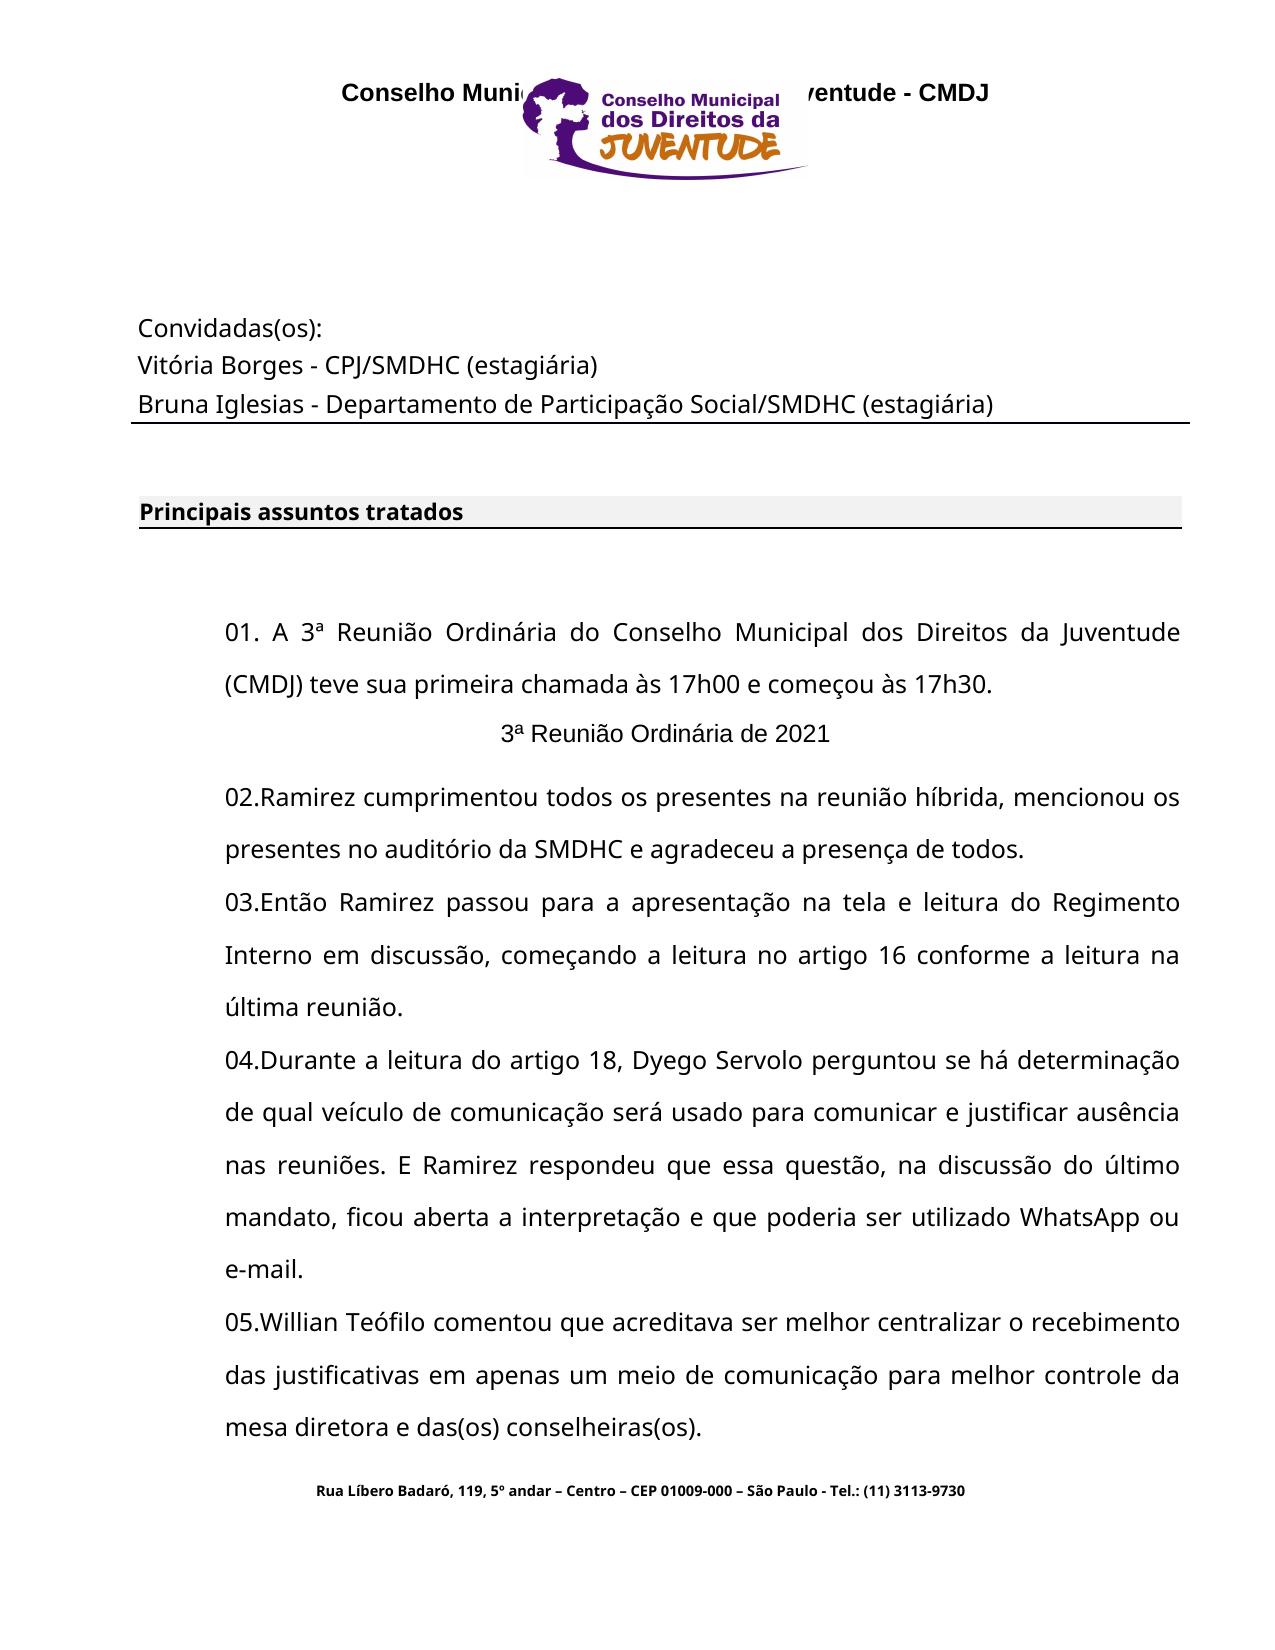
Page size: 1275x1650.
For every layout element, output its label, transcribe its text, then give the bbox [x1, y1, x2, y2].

text Bruna Iglesias - Departamento de Participação Social/SMDHC (estagiária) [137, 387, 1181, 421]
text Convidadas(os): [137, 311, 1181, 344]
text 3ª Reunião Ordinária de 2021 [149, 719, 1182, 748]
text Principais assuntos tratados [139, 496, 1182, 527]
text 02.Ramirez cumprimentou todos os presentes na reunião híbrida, mencionou os presentes no auditório da SMDHC e agradeceu a presença de todos. [224, 780, 1181, 866]
text 03.Então Ramirez passou para a apresentação na tela e leitura do Regimento Interno em discussão, começando a leitura no artigo 16 conforme a leitura na última reunião. [224, 885, 1181, 1024]
text Vitória Borges - CPJ/SMDHC (estagiária) [137, 347, 1181, 381]
text 01. A 3ª Reunião Ordinária do Conselho Municipal dos Direitos da Juventude (CMDJ) teve sua primeira chamada às 17h00 e começou às 17h30. [224, 614, 1181, 701]
text 05.Willian Teófilo comentou que acreditava ser melhor centralizar o recebimento das justificativas em apenas um meio de comunicação para melhor controle da mesa diretora e das(os) conselheiras(os). [224, 1305, 1181, 1444]
text 04.Durante a leitura do artigo 18, Dyego Servolo perguntou se há determinação de qual veículo de comunicação será usado para comunicar e justificar ausência nas reuniões. E Ramirez respondeu que essa questão, na discussão do último mandato, ficou aberta a interpretação e que poderia ser utilizado WhatsApp ou e-mail. [224, 1042, 1181, 1286]
